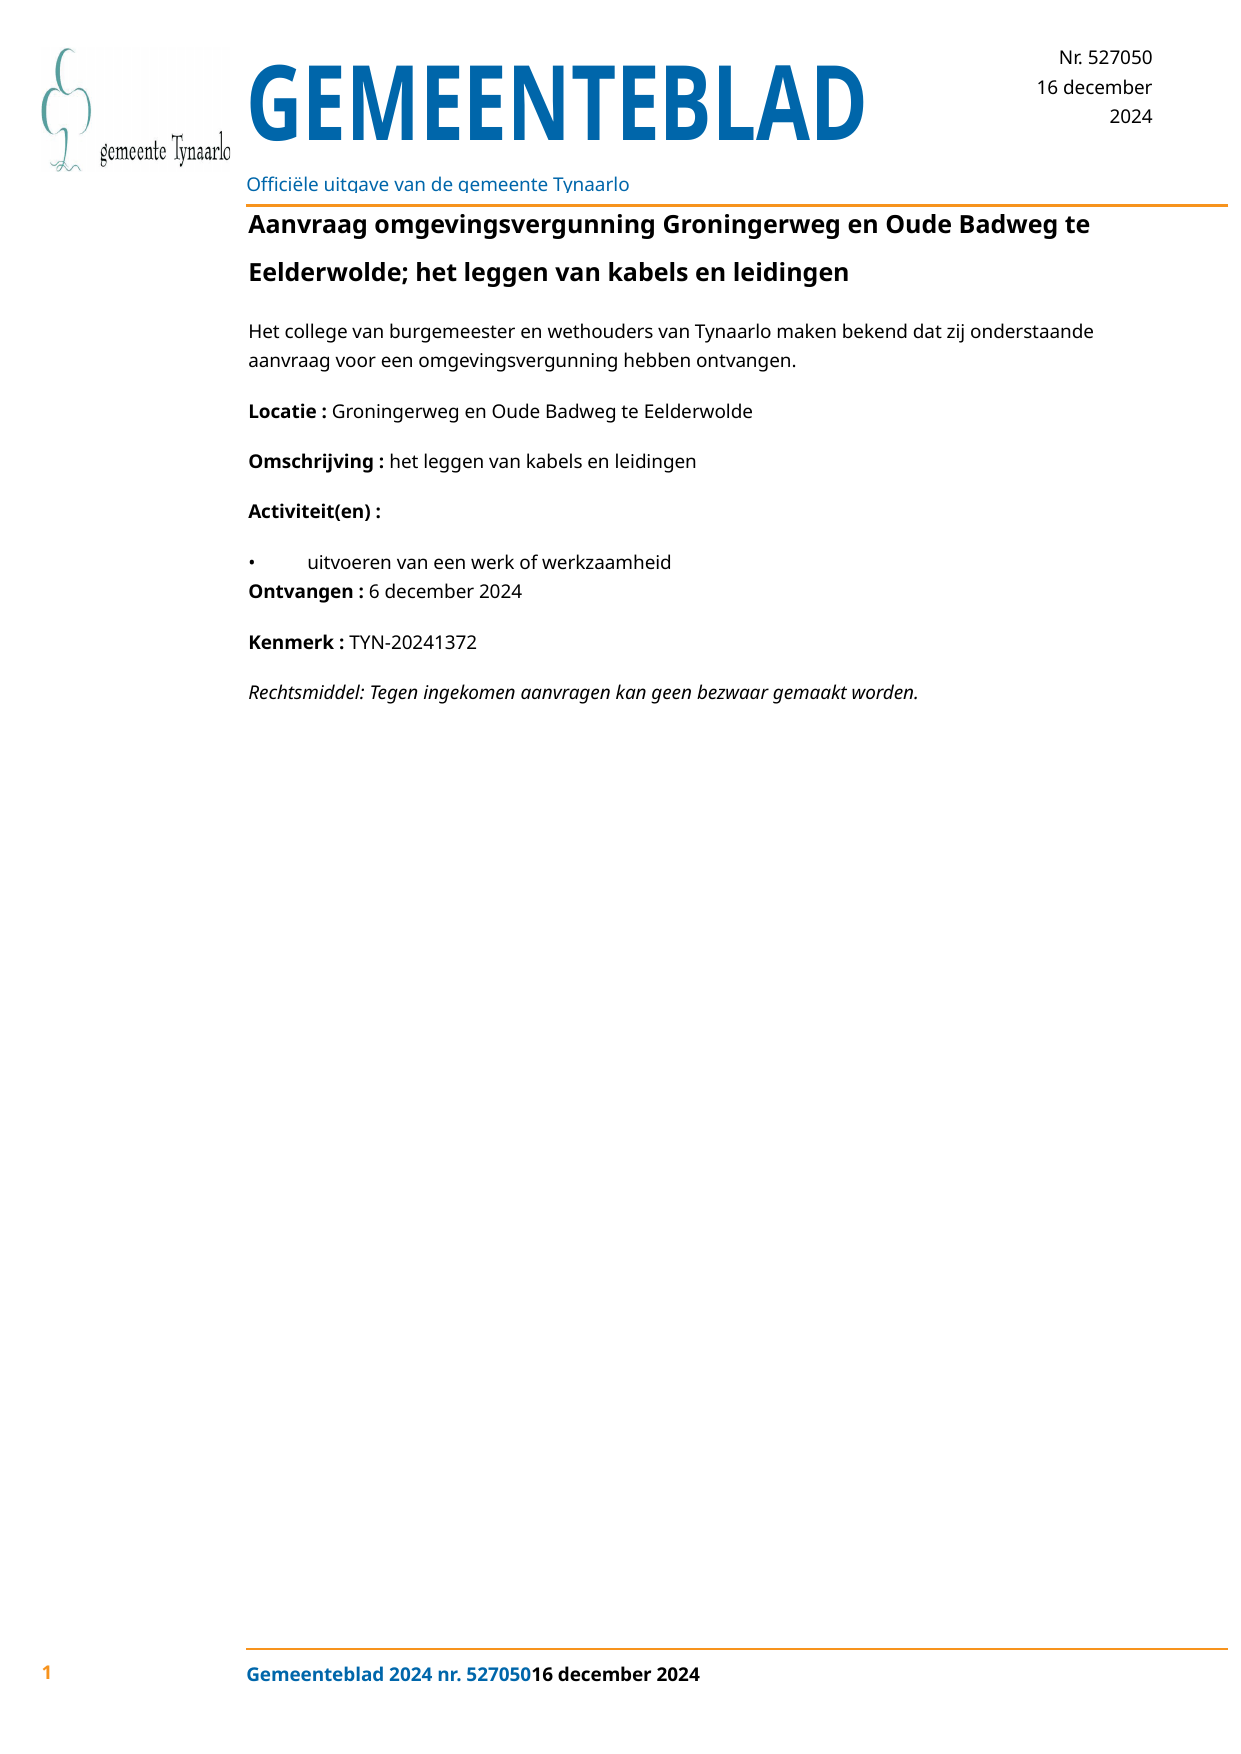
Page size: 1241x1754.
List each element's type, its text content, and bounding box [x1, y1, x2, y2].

picture [41, 47, 231, 172]
text Rechtsmiddel: Tegen ingekomen aanvragen kan geen bezwaar gemaakt worden. [248, 679, 1152, 705]
text Ontvangen : 6 december 2024 [248, 579, 1152, 604]
text Activiteit(en) : [248, 499, 1152, 524]
text Aanvraag omgevingsvergunning Groningerweg en Oude Badweg te Eelderwolde; het leggen van kabels en leidingen [248, 207, 1152, 288]
text Het college van burgemeester en wethouders van Tynaarlo maken bekend dat zij onderstaande aanvraag voor een omgevingsvergunning hebben ontvangen. [248, 318, 1152, 373]
list uitvoeren van een werk of werkzaamheid [248, 549, 1152, 575]
text Locatie : Groningerweg en Oude Badweg te Eelderwolde [248, 398, 1152, 424]
text Kenmerk : TYN-20241372 [248, 629, 1152, 655]
text Omschrijving : het leggen van kabels en leidingen [248, 448, 1152, 474]
